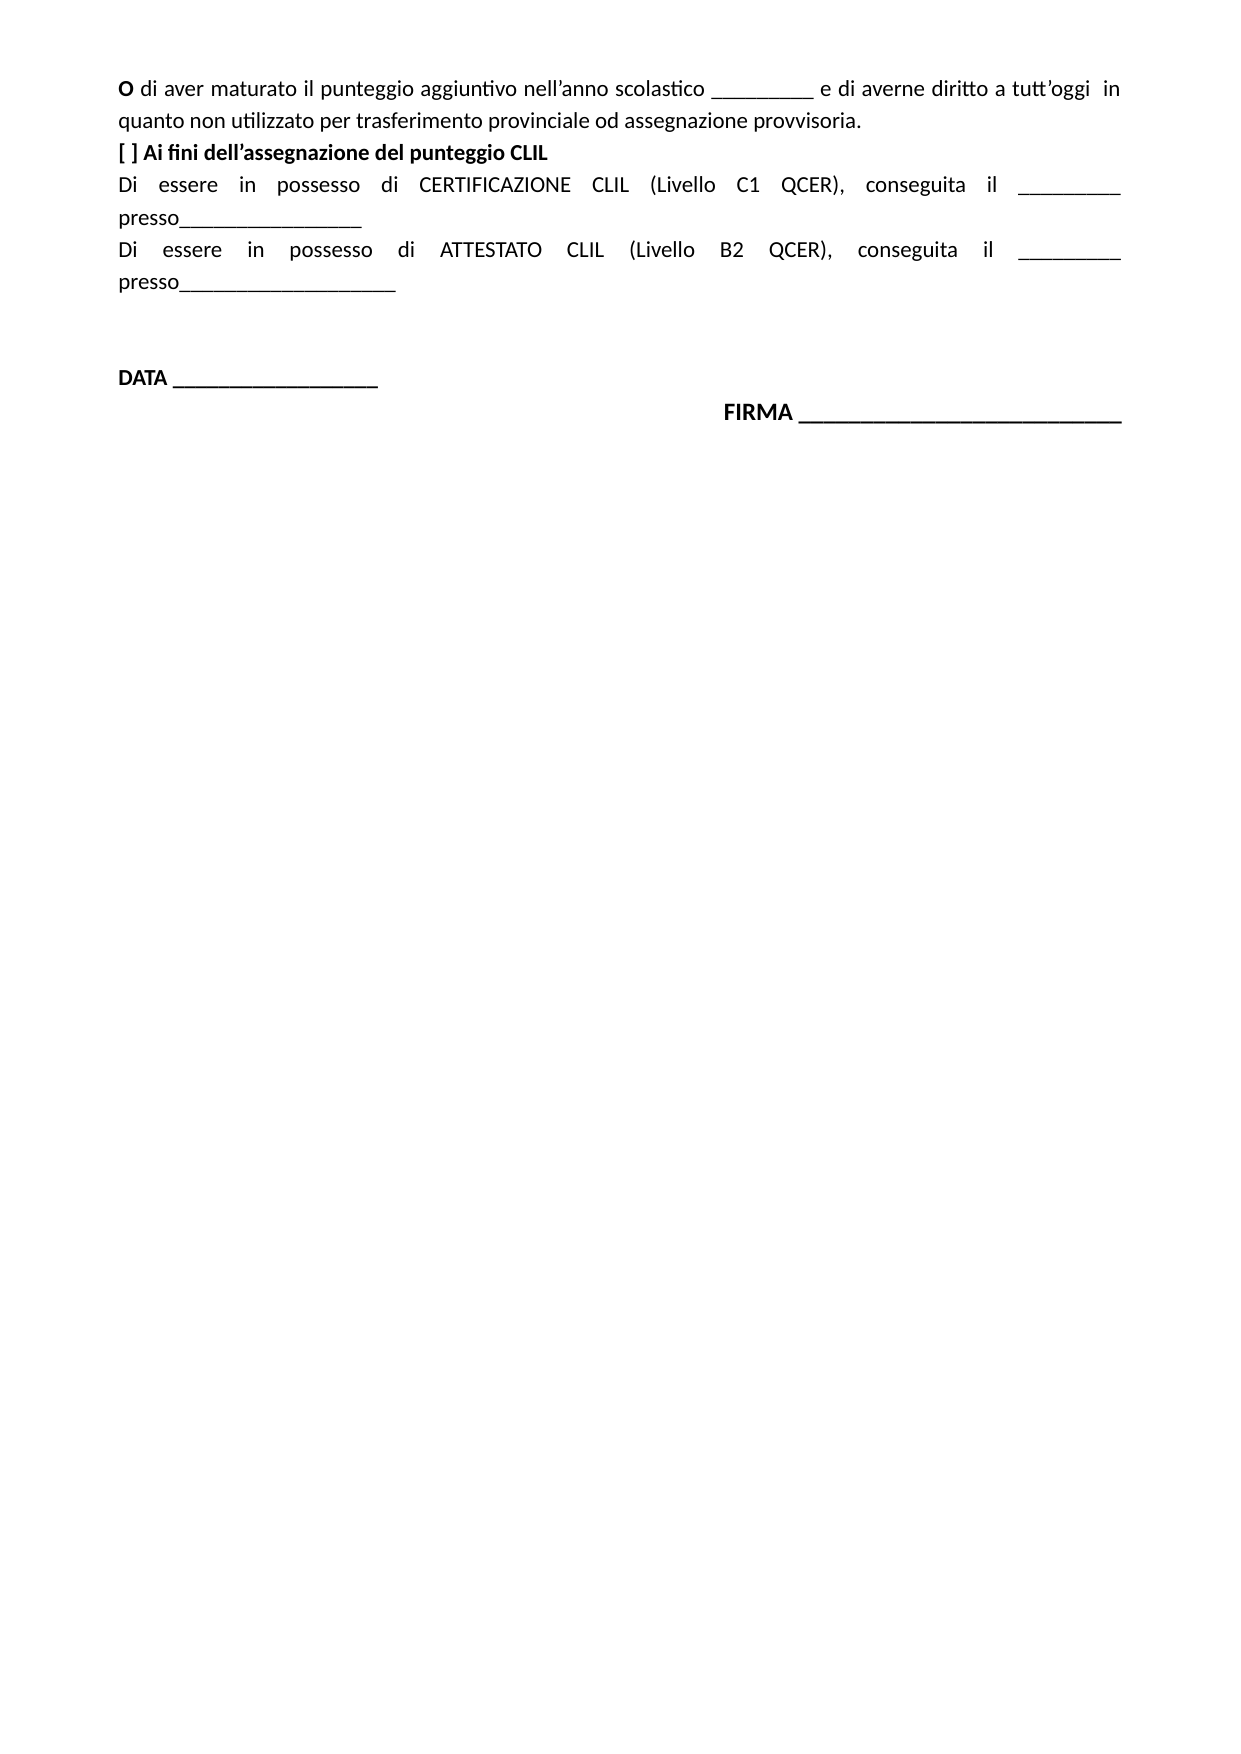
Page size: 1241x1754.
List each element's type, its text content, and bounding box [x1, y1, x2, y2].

text О di aver maturato il punteggio aggiuntivo nell’anno scolastico _________ e di averne diritto a tutt’oggi in quanto non utilizzato per trasferimento provinciale od assegnazione provvisoria. [118, 74, 1122, 134]
text Di essere in possesso di CERTIFICAZIONE CLIL (Livello C1 QCER), conseguita il _________ presso________________ [118, 170, 1122, 231]
text FIRMA __________________________ [118, 396, 1122, 426]
text DATA __________________ [118, 363, 1122, 392]
text Di essere in possesso di ATTESTATO CLIL (Livello B2 QCER), conseguita il _________ presso___________________ [118, 235, 1122, 295]
text [ ] Ai fini dell’assegnazione del punteggio CLIL [118, 138, 1122, 166]
